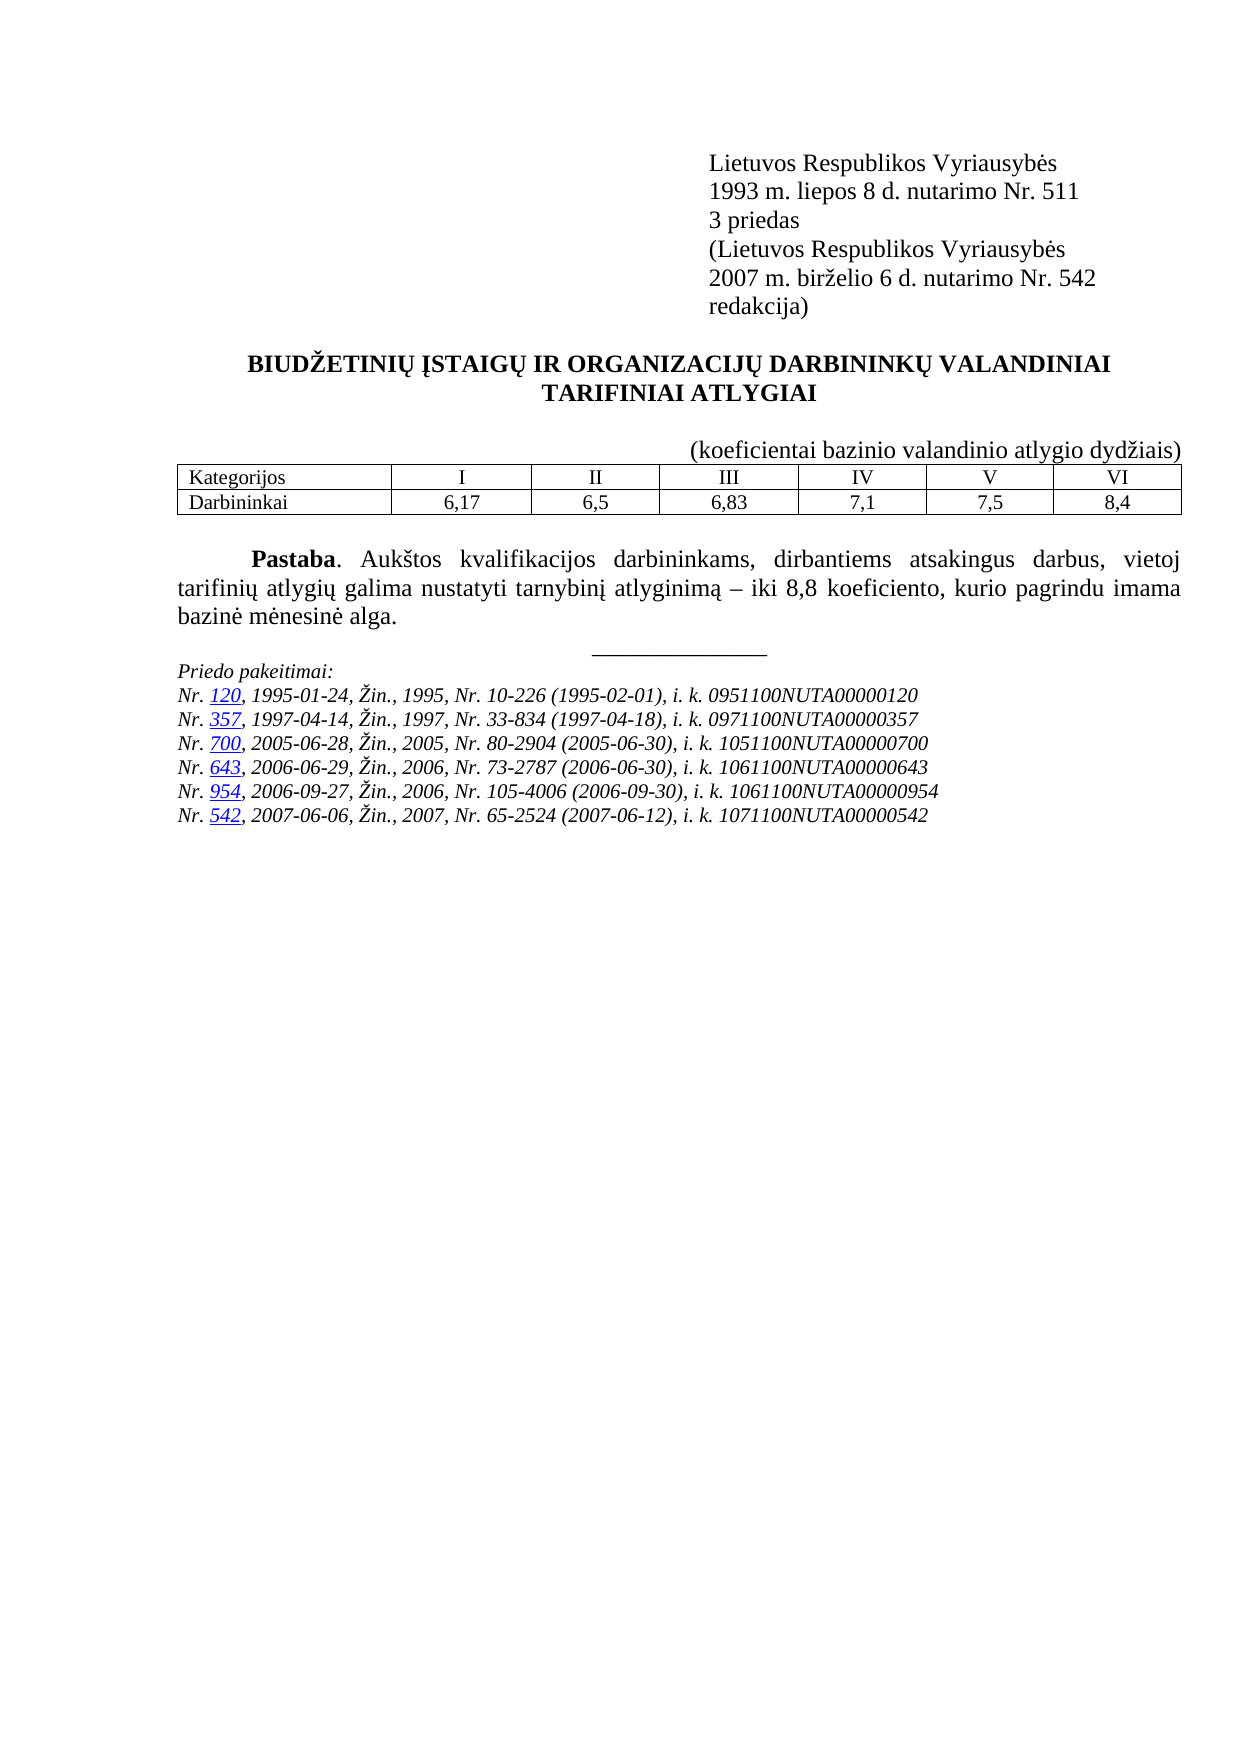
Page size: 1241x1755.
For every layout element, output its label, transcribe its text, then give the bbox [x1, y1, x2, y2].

text Nr. 643, 2006-06-29, Žin., 2006, Nr. 73-2787 (2006-06-30), i. k. 1061100NUTA00000643 [177, 755, 1181, 779]
text Nr. 954, 2006-09-27, Žin., 2006, Nr. 105-4006 (2006-09-30), i. k. 1061100NUTA00000954 [177, 779, 1181, 803]
table_cell 6,83 [660, 490, 798, 514]
text Nr. 542, 2007-06-06, Žin., 2007, Nr. 65-2524 (2007-06-12), i. k. 1071100NUTA00000542 [177, 803, 1181, 827]
text Nr. 700, 2005-06-28, Žin., 2005, Nr. 80-2904 (2005-06-30), i. k. 1051100NUTA00000700 [177, 731, 1181, 755]
table_header III [660, 465, 798, 489]
text Lietuvos Respublikos Vyriausybės [177, 148, 1181, 176]
text 2007 m. birželio 6 d. nutarimo Nr. 542 redakcija) [709, 263, 1181, 320]
table_cell 6,5 [532, 490, 659, 514]
table_header I [392, 465, 531, 489]
table_cell 8,4 [1054, 490, 1181, 514]
table_header IV [799, 465, 926, 489]
text Nr. 120, 1995-01-24, Žin., 1995, Nr. 10-226 (1995-02-01), i. k. 0951100NUTA00000120 [177, 683, 1181, 707]
text ______________ [177, 630, 1181, 659]
text Nr. 357, 1997-04-14, Žin., 1997, Nr. 33-834 (1997-04-18), i. k. 0971100NUTA00000357 [177, 707, 1181, 731]
text (Lietuvos Respublikos Vyriausybės [177, 234, 1181, 263]
text (koeficientai bazinio valandinio atlygio dydžiais) [177, 435, 1181, 464]
table_header VI [1054, 465, 1181, 489]
text 1993 m. liepos 8 d. nutarimo Nr. 511 [177, 176, 1181, 205]
table_header Kategorijos [178, 465, 391, 489]
text Priedo pakeitimai: [177, 659, 1181, 683]
text Pastaba. Aukštos kvalifikacijos darbininkams, dirbantiems atsakingus darbus, vietoj tarifinių atlygių galima nustatyti tarnybinį atlyginimą – iki 8,8 koeficiento, kurio pagrindu imama bazinė mėnesinė alga. [177, 544, 1181, 630]
text 3 priedas [177, 205, 1181, 234]
table_header V [927, 465, 1053, 489]
table_cell 7,5 [927, 490, 1053, 514]
table_cell 6,17 [392, 490, 531, 514]
table_cell 7,1 [799, 490, 926, 514]
text BIUDŽETINIŲ ĮSTAIGŲ IR ORGANIZACIJŲ DARBININKŲ VALANDINIAI TARIFINIAI ATLYGIAI [177, 349, 1181, 406]
table_header II [532, 465, 659, 489]
table_cell Darbininkai [178, 490, 391, 514]
